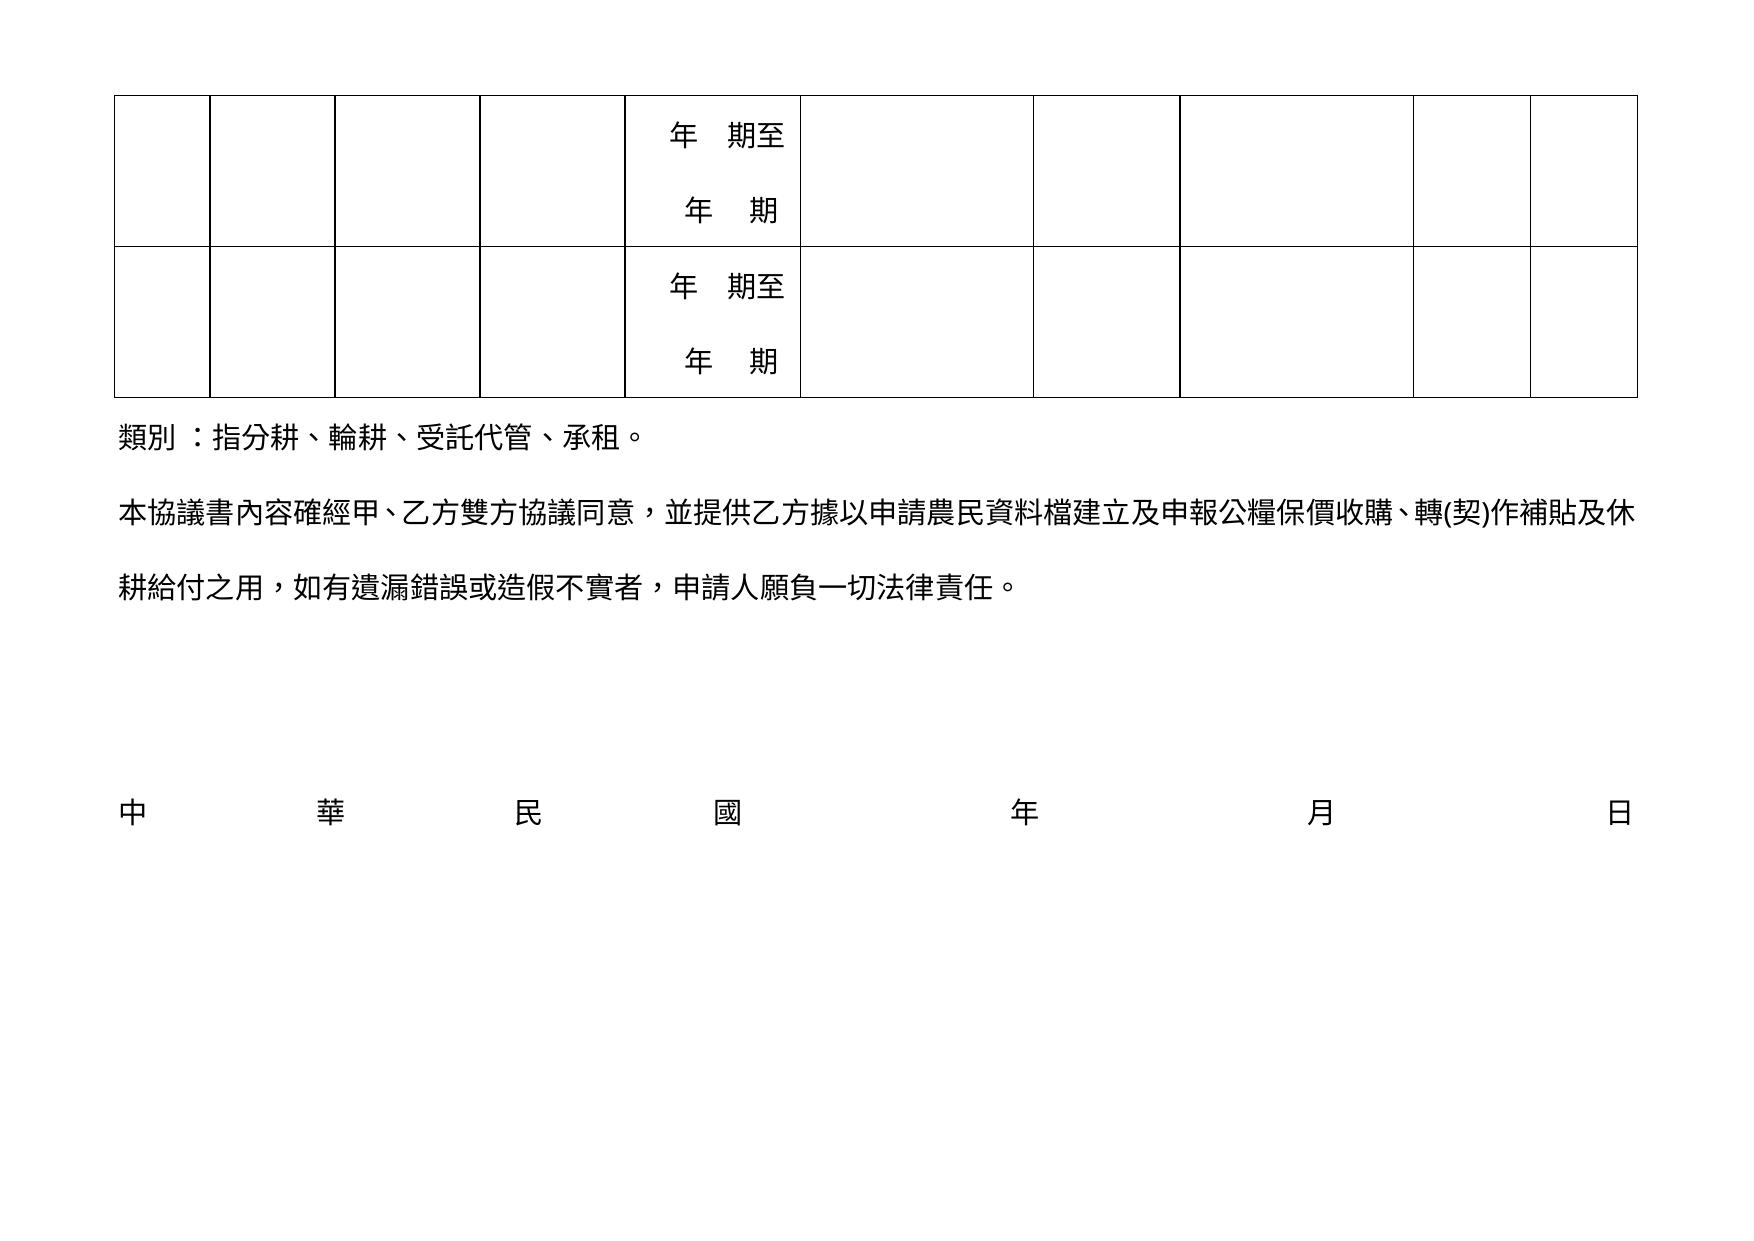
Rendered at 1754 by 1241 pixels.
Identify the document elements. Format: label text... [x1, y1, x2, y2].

table_cell [1414, 96, 1530, 246]
table_cell [1531, 247, 1637, 397]
table_cell [1034, 247, 1179, 397]
table_cell [336, 96, 479, 246]
table_cell [481, 96, 624, 246]
table_cell [336, 247, 479, 397]
text 類別 ：指分耕、輪耕、受託代管、承租。 [118, 398, 1636, 473]
table_cell [1531, 96, 1637, 246]
table_cell [211, 247, 334, 397]
table_cell [1181, 96, 1413, 246]
table_cell [1181, 247, 1413, 397]
text 中 華 民 國 年 月 日 [118, 773, 1636, 848]
table_cell [115, 247, 209, 397]
table_cell 年 期至 年 期 [626, 96, 800, 246]
table_cell [1034, 96, 1179, 246]
table_cell 年 期至 年 期 [626, 247, 800, 397]
text 本協議書內容確經甲、乙方雙方協議同意，並提供乙方據以申請農民資料檔建立及申報公糧保價收購、轉(契)作補貼及休耕給付之用，如有遺漏錯誤或造假不實者，申請人願負一切法律責任。 [118, 473, 1636, 623]
table_cell [115, 96, 209, 246]
table_cell [801, 96, 1033, 246]
table_cell [801, 247, 1033, 397]
table_cell [481, 247, 624, 397]
table_cell [1414, 247, 1530, 397]
table_cell [211, 96, 334, 246]
